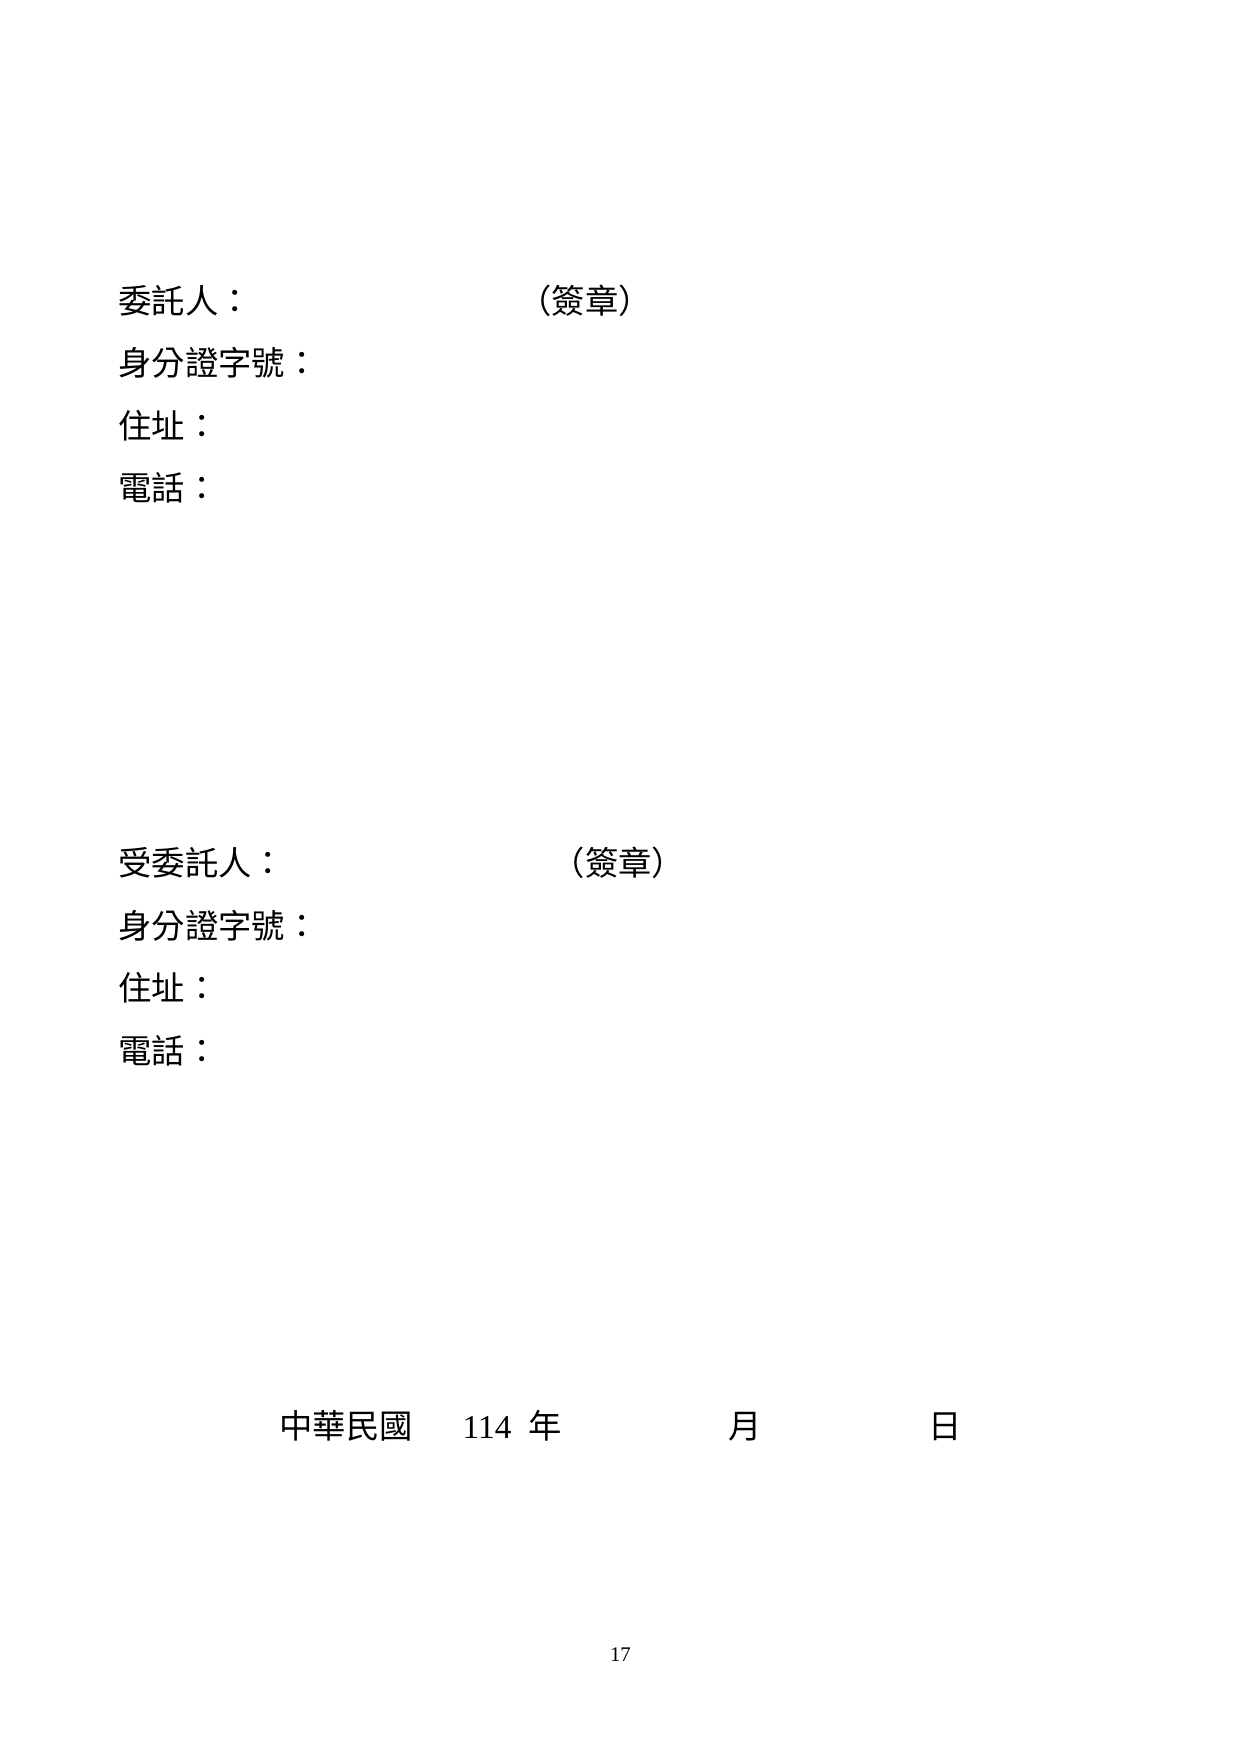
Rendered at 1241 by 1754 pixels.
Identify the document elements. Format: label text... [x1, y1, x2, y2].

text 住址： [118, 944, 1122, 1007]
text 身分證字號： [118, 882, 1122, 944]
text 受委託人： （簽章） [118, 819, 1122, 882]
text 中華民國 114 年 月 日 [118, 1382, 1122, 1444]
text 住址： [118, 382, 1122, 444]
text 電話： [118, 444, 1122, 507]
text 電話： [118, 1007, 1122, 1069]
text 身分證字號： [118, 319, 1122, 382]
text 委託人： （簽章） [118, 257, 1122, 319]
